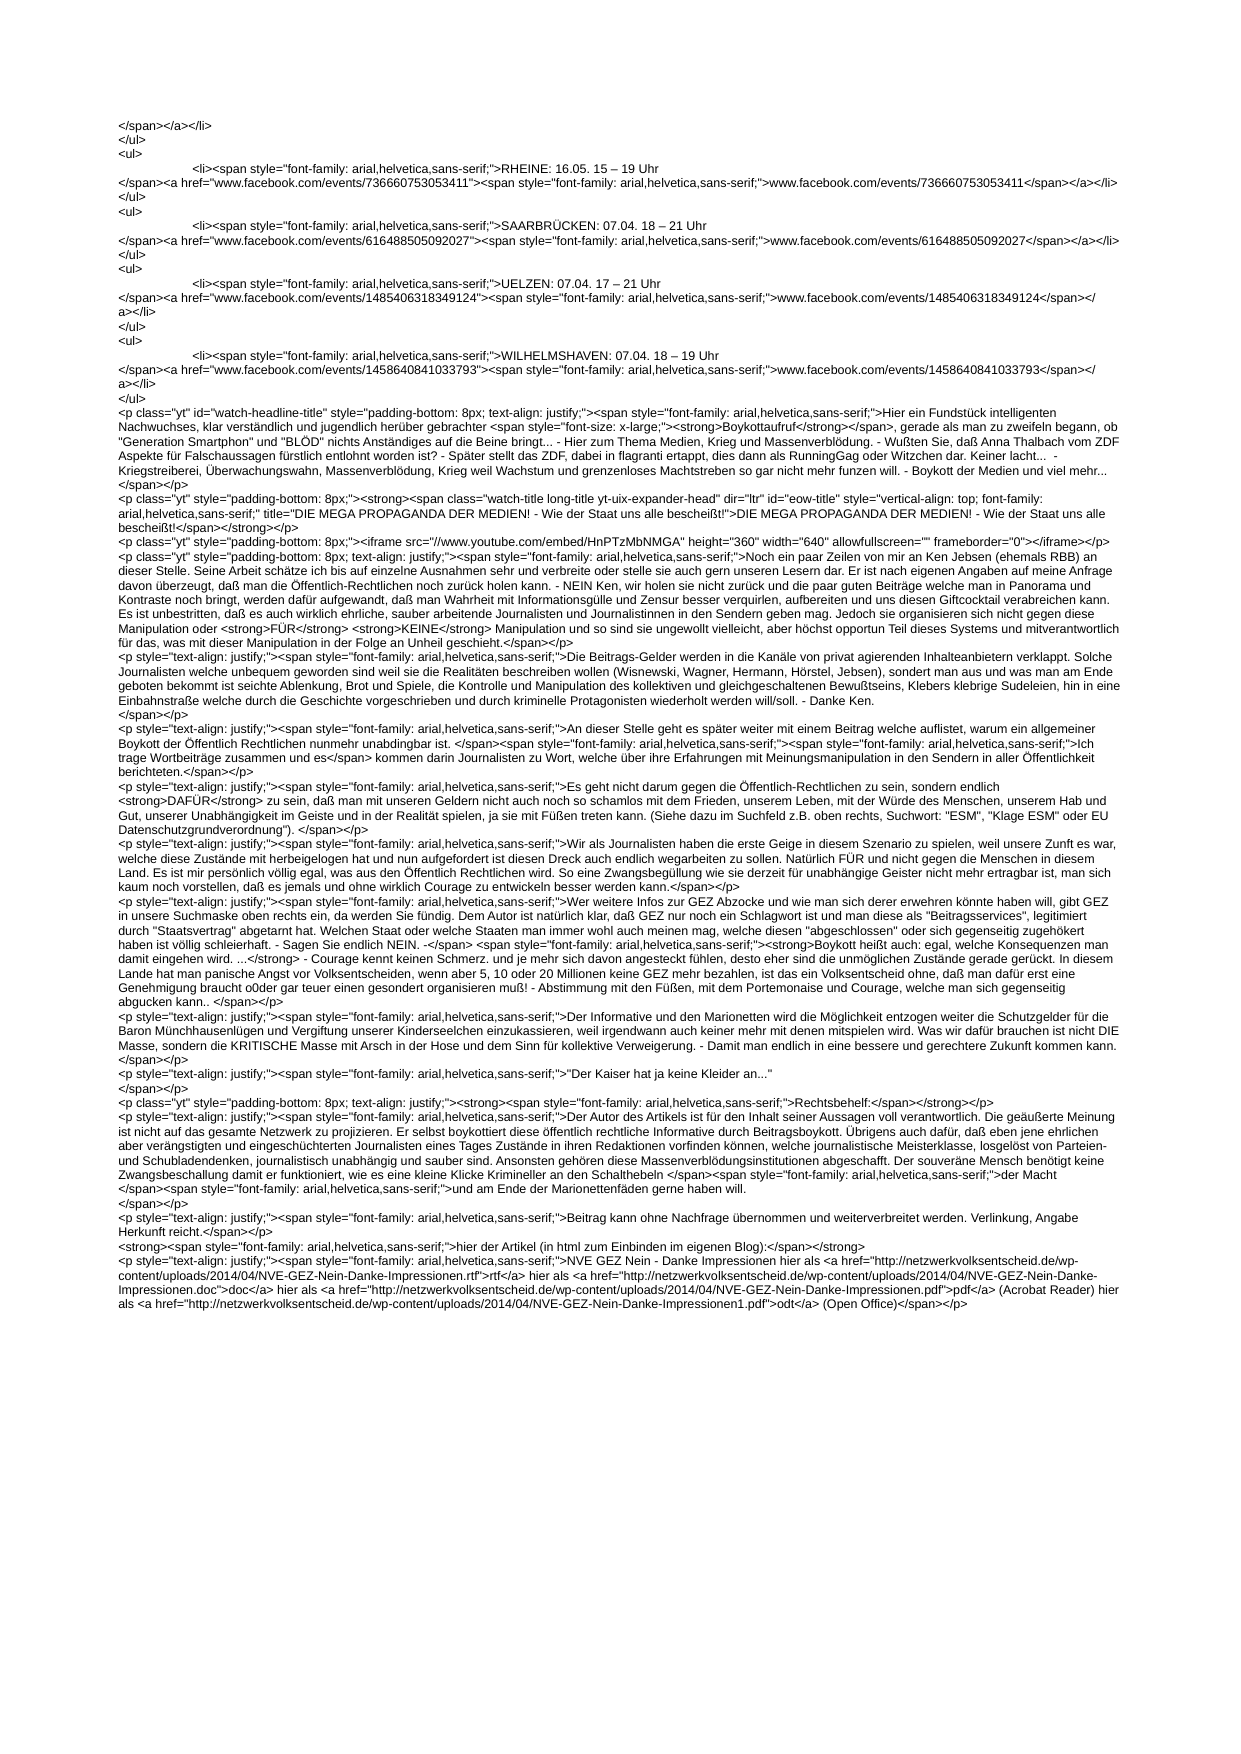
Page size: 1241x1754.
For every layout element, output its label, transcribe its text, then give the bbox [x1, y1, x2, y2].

text </span><a href="www.facebook.com/events/736660753053411"><span style="font-family: arial,helvetica,sans-serif;">www.facebook.com/events/736660753053411</span></a></li> [118, 176, 1122, 190]
text <p style="text-align: justify;"><span style="font-family: arial,helvetica,sans-serif;">An dieser Stelle geht es später weiter mit einem Beitrag welche auflistet, warum ein allgemeiner Boykott der Öffentlich Rechtlichen nunmehr unabdingbar ist. </span><span style="font-family: arial,helvetica,sans-serif;"><span style="font-family: arial,helvetica,sans-serif;">Ich trage Wortbeiträge zusammen und es</span> kommen darin Journalisten zu Wort, welche über ihre Erfahrungen mit Meinungsmanipulation in den Sendern in aller Öffentlichkeit berichteten.</span></p> [118, 722, 1122, 779]
text <p class="yt" style="padding-bottom: 8px;"><strong><span class="watch-title long-title yt-uix-expander-head" dir="ltr" id="eow-title" style="vertical-align: top; font-family: arial,helvetica,sans-serif;" title="DIE MEGA PROPAGANDA DER MEDIEN! - Wie der Staat uns alle bescheißt!">DIE MEGA PROPAGANDA DER MEDIEN! - Wie der Staat uns alle bescheißt!</span></strong></p> [118, 492, 1122, 535]
text </span></p> [118, 477, 1122, 492]
text <p style="text-align: justify;"><span style="font-family: arial,helvetica,sans-serif;">Es geht nicht darum gegen die Öffentlich-Rechtlichen zu sein, sondern endlich <strong>DAFÜR</strong> zu sein, daß man mit unseren Geldern nicht auch noch so schamlos mit dem Frieden, unserem Leben, mit der Würde des Menschen, unserem Hab und Gut, unserer Unabhängigkeit im Geiste und in der Realität spielen, ja sie mit Füßen treten kann. (Siehe dazu im Suchfeld z.B. oben rechts, Suchwort: "ESM", "Klage ESM" oder EU Datenschutzgrundverordnung"). </span></p> [118, 779, 1122, 837]
text <ul> [118, 334, 1122, 348]
text <ul> [118, 147, 1122, 161]
text <li><span style="font-family: arial,helvetica,sans-serif;">SAARBRÜCKEN: 07.04. 18 – 21 Uhr [118, 219, 1122, 233]
text </span><a href="www.facebook.com/events/1458640841033793"><span style="font-family: arial,helvetica,sans-serif;">www.facebook.com/events/1458640841033793</span></a></li> [118, 362, 1122, 391]
text </ul> [118, 391, 1122, 406]
text <ul> [118, 262, 1122, 276]
text </ul> [118, 247, 1122, 262]
text <li><span style="font-family: arial,helvetica,sans-serif;">WILHELMSHAVEN: 07.04. 18 – 19 Uhr [118, 348, 1122, 362]
text <p class="yt" style="padding-bottom: 8px; text-align: justify;"><strong><span style="font-family: arial,helvetica,sans-serif;">Rechtsbehelf:</span></strong></p> [118, 1096, 1122, 1110]
text </span></p> [118, 707, 1122, 722]
text <strong><span style="font-family: arial,helvetica,sans-serif;">hier der Artikel (in html zum Einbinden im eigenen Blog):</span></strong> [118, 1239, 1122, 1254]
text </span><a href="www.facebook.com/events/616488505092027"><span style="font-family: arial,helvetica,sans-serif;">www.facebook.com/events/616488505092027</span></a></li> [118, 233, 1122, 247]
text <p class="yt" style="padding-bottom: 8px; text-align: justify;"><span style="font-family: arial,helvetica,sans-serif;">Noch ein paar Zeilen von mir an Ken Jebsen (ehemals RBB) an dieser Stelle. Seine Arbeit schätze ich bis auf einzelne Ausnahmen sehr und verbreite oder stelle sie auch gern unseren Lesern dar. Er ist nach eigenen Angaben auf meine Anfrage davon überzeugt, daß man die Öffentlich-Rechtlichen noch zurück holen kann. - NEIN Ken, wir holen sie nicht zurück und die paar guten Beiträge welche man in Panorama und Kontraste noch bringt, werden dafür aufgewandt, daß man Wahrheit mit Informationsgülle und Zensur besser verquirlen, aufbereiten und uns diesen Giftcocktail verabreichen kann. Es ist unbestritten, daß es auch wirklich ehrliche, sauber arbeitende Journalisten und Journalistinnen in den Sendern geben mag. Jedoch sie organisieren sich nicht gegen diese Manipulation oder <strong>FÜR</strong> <strong>KEINE</strong> Manipulation und so sind sie ungewollt vielleicht, aber höchst opportun Teil dieses Systems und mitverantwortlich für das, was mit dieser Manipulation in der Folge an Unheil geschieht.</span></p> [118, 549, 1122, 650]
text </span></a></li> [118, 118, 1122, 132]
text <p style="text-align: justify;"><span style="font-family: arial,helvetica,sans-serif;">Beitrag kann ohne Nachfrage übernommen und weiterverbreitet werden. Verlinkung, Angabe Herkunft reicht.</span></p> [118, 1211, 1122, 1239]
text <p style="text-align: justify;"><span style="font-family: arial,helvetica,sans-serif;">Wir als Journalisten haben die erste Geige in diesem Szenario zu spielen, weil unsere Zunft es war, welche diese Zustände mit herbeigelogen hat und nun aufgefordert ist diesen Dreck auch endlich wegarbeiten zu sollen. Natürlich FÜR und nicht gegen die Menschen in diesem Land. Es ist mir persönlich völlig egal, was aus den Öffentlich Rechtlichen wird. So eine Zwangsbegüllung wie sie derzeit für unabhängige Geister nicht mehr ertragbar ist, man sich kaum noch vorstellen, daß es jemals und ohne wirklich Courage zu entwickeln besser werden kann.</span></p> [118, 837, 1122, 894]
text </span></p> [118, 1081, 1122, 1096]
text <p class="yt" id="watch-headline-title" style="padding-bottom: 8px; text-align: justify;"><span style="font-family: arial,helvetica,sans-serif;">Hier ein Fundstück intelligenten Nachwuchses, klar verständlich und jugendlich herüber gebrachter <span style="font-size: x-large;"><strong>Boykottaufruf</strong></span>, gerade als man zu zweifeln begann, ob "Generation Smartphon" und "BLÖD" nichts Anständiges auf die Beine bringt... - Hier zum Thema Medien, Krieg und Massenverblödung. - Wußten Sie, daß Anna Thalbach vom ZDF Aspekte für Falschaussagen fürstlich entlohnt worden ist? - Später stellt das ZDF, dabei in flagranti ertappt, dies dann als RunningGag oder Witzchen dar. Keiner lacht... - Kriegstreiberei, Überwachungswahn, Massenverblödung, Krieg weil Wachstum und grenzenloses Machtstreben so gar nicht mehr funzen will. - Boykott der Medien und viel mehr... [118, 406, 1122, 477]
text </ul> [118, 319, 1122, 334]
text <li><span style="font-family: arial,helvetica,sans-serif;">RHEINE: 16.05. 15 – 19 Uhr [118, 161, 1122, 176]
text <p style="text-align: justify;"><span style="font-family: arial,helvetica,sans-serif;">"Der Kaiser hat ja keine Kleider an..." [118, 1067, 1122, 1081]
text <p style="text-align: justify;"><span style="font-family: arial,helvetica,sans-serif;">Der Informative und den Marionetten wird die Möglichkeit entzogen weiter die Schutzgelder für die Baron Münchhausenlügen und Vergiftung unserer Kinderseelchen einzukassieren, weil irgendwann auch keiner mehr mit denen mitspielen wird. Was wir dafür brauchen ist nicht DIE Masse, sondern die KRITISCHE Masse mit Arsch in der Hose und dem Sinn für kollektive Verweigerung. - Damit man endlich in eine bessere und gerechtere Zukunft kommen kann. </span></p> [118, 1009, 1122, 1067]
text <p style="text-align: justify;"><span style="font-family: arial,helvetica,sans-serif;">Wer weitere Infos zur GEZ Abzocke und wie man sich derer erwehren könnte haben will, gibt GEZ in unsere Suchmaske oben rechts ein, da werden Sie fündig. Dem Autor ist natürlich klar, daß GEZ nur noch ein Schlagwort ist und man diese als "Beitragsservices", legitimiert durch "Staatsvertrag" abgetarnt hat. Welchen Staat oder welche Staaten man immer wohl auch meinen mag, welche diesen "abgeschlossen" oder sich gegenseitig zugehökert haben ist völlig schleierhaft. - Sagen Sie endlich NEIN. -</span> <span style="font-family: arial,helvetica,sans-serif;"><strong>Boykott heißt auch: egal, welche Konsequenzen man damit eingehen wird. ...</strong> - Courage kennt keinen Schmerz. und je mehr sich davon angesteckt fühlen, desto eher sind die unmöglichen Zustände gerade gerückt. In diesem Lande hat man panische Angst vor Volksentscheiden, wenn aber 5, 10 oder 20 Millionen keine GEZ mehr bezahlen, ist das ein Volksentscheid ohne, daß man dafür erst eine Genehmigung braucht o0der gar teuer einen gesondert organisieren muß! - Abstimmung mit den Füßen, mit dem Portemonaise und Courage, welche man sich gegenseitig abgucken kann.. </span></p> [118, 894, 1122, 1009]
text <p style="text-align: justify;"><span style="font-family: arial,helvetica,sans-serif;">Die Beitrags-Gelder werden in die Kanäle von privat agierenden Inhalteanbietern verklappt. Solche Journalisten welche unbequem geworden sind weil sie die Realitäten beschreiben wollen (Wisnewski, Wagner, Hermann, Hörstel, Jebsen), sondert man aus und was man am Ende geboten bekommt ist seichte Ablenkung, Brot und Spiele, die Kontrolle und Manipulation des kollektiven und gleichgeschaltenen Bewußtseins, Klebers klebrige Sudeleien, hin in eine Einbahnstraße welche durch die Geschichte vorgeschrieben und durch kriminelle Protagonisten wiederholt werden will/soll. - Danke Ken. [118, 650, 1122, 707]
text <p class="yt" style="padding-bottom: 8px;"><iframe src="//www.youtube.com/embed/HnPTzMbNMGA" height="360" width="640" allowfullscreen="" frameborder="0"></iframe></p> [118, 535, 1122, 549]
text </span></p> [118, 1196, 1122, 1211]
text <p style="text-align: justify;"><span style="font-family: arial,helvetica,sans-serif;">Der Autor des Artikels ist für den Inhalt seiner Aussagen voll verantwortlich. Die geäußerte Meinung ist nicht auf das gesamte Netzwerk zu projizieren. Er selbst boykottiert diese öffentlich rechtliche Informative durch Beitragsboykott. Übrigens auch dafür, daß eben jene ehrlichen aber verängstigten und eingeschüchterten Journalisten eines Tages Zustände in ihren Redaktionen vorfinden können, welche journalistische Meisterklasse, losgelöst von Parteien- und Schubladendenken, journalistisch unabhängig und sauber sind. Ansonsten gehören diese Massenverblödungsinstitutionen abgeschafft. Der souveräne Mensch benötigt keine Zwangsbeschallung damit er funktioniert, wie es eine kleine Klicke Krimineller an den Schalthebeln </span><span style="font-family: arial,helvetica,sans-serif;">der Macht </span><span style="font-family: arial,helvetica,sans-serif;">und am Ende der Marionettenfäden gerne haben will. [118, 1110, 1122, 1196]
text <ul> [118, 204, 1122, 219]
text </ul> [118, 190, 1122, 204]
text </ul> [118, 132, 1122, 147]
text </span><a href="www.facebook.com/events/1485406318349124"><span style="font-family: arial,helvetica,sans-serif;">www.facebook.com/events/1485406318349124</span></a></li> [118, 291, 1122, 319]
text <p style="text-align: justify;"><span style="font-family: arial,helvetica,sans-serif;">NVE GEZ Nein - Danke Impressionen hier als <a href="http://netzwerkvolksentscheid.de/wp-content/uploads/2014/04/NVE-GEZ-Nein-Danke-Impressionen.rtf">rtf</a> hier als <a href="http://netzwerkvolksentscheid.de/wp-content/uploads/2014/04/NVE-GEZ-Nein-Danke-Impressionen.doc">doc</a> hier als <a href="http://netzwerkvolksentscheid.de/wp-content/uploads/2014/04/NVE-GEZ-Nein-Danke-Impressionen.pdf">pdf</a> (Acrobat Reader) hier als <a href="http://netzwerkvolksentscheid.de/wp-content/uploads/2014/04/NVE-GEZ-Nein-Danke-Impressionen1.pdf">odt</a> (Open Office)</span></p> [118, 1254, 1122, 1311]
text <li><span style="font-family: arial,helvetica,sans-serif;">UELZEN: 07.04. 17 – 21 Uhr [118, 276, 1122, 291]
